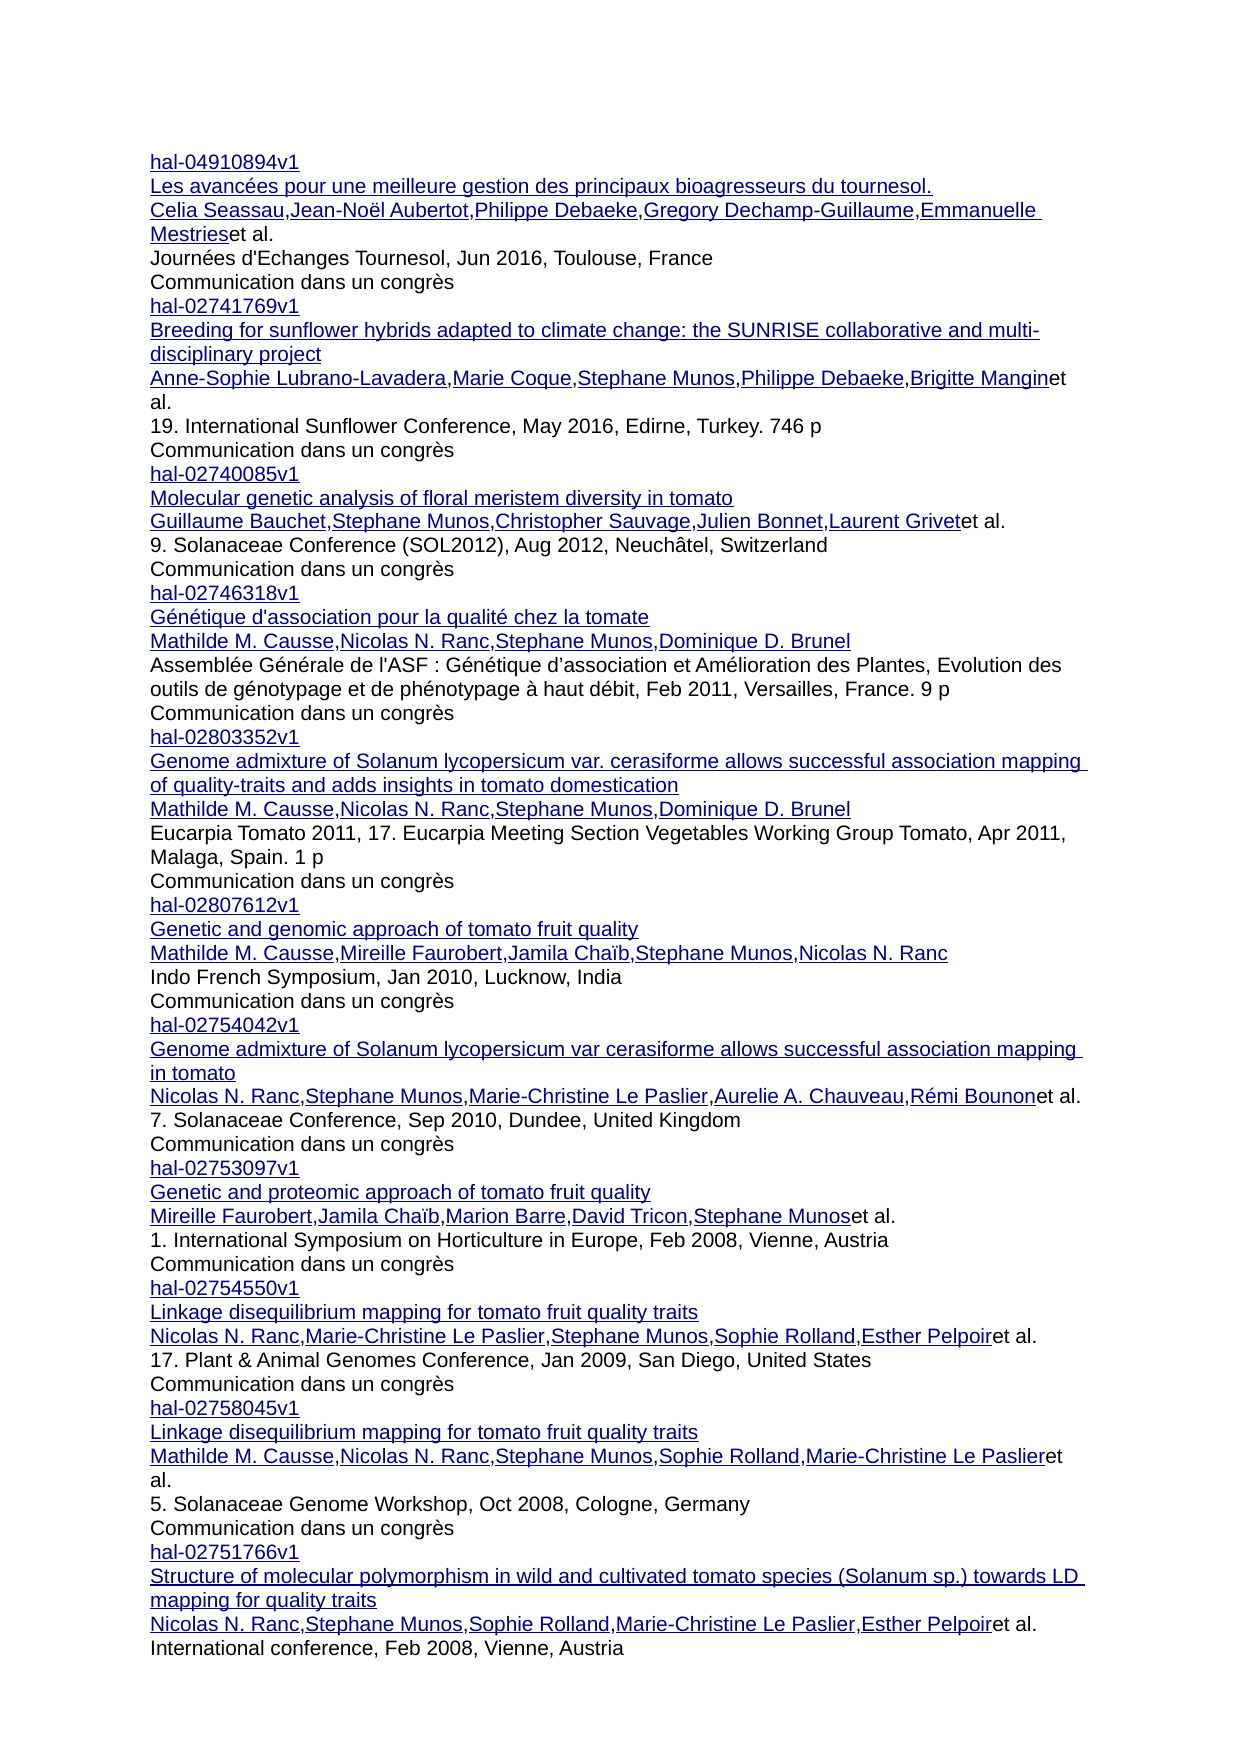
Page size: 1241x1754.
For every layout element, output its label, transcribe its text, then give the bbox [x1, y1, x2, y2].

table_cell Structure of molecular polymorphism in wild and cultivated tomato species (Solanum sp.) towards LD mapping for quality traits Nicolas N. Ranc,Stephane Munos,Sophie Rolland,Marie-Christine Le Paslier,Esther Pelpoiret al. International conference, Feb 2008, Vienne, Austria [150, 1564, 1090, 1659]
table_cell Linkage disequilibrium mapping for tomato fruit quality traits Nicolas N. Ranc,Marie-Christine Le Paslier,Stephane Munos,Sophie Rolland,Esther Pelpoiret al. 17. Plant & Animal Genomes Conference, Jan 2009, San Diego, United States Communication dans un congrès hal-02758045v1 [150, 1300, 1090, 1420]
table_cell Genome admixture of Solanum lycopersicum var. cerasiforme allows successful association mapping of quality-traits and adds insights in tomato domestication Mathilde M. Causse,Nicolas N. Ranc,Stephane Munos,Dominique D. Brunel Eucarpia Tomato 2011, 17. Eucarpia Meeting Section Vegetables Working Group Tomato, Apr 2011, Malaga, Spain. 1 p Communication dans un congrès hal-02807612v1 [150, 749, 1090, 917]
table_cell Genome admixture of Solanum lycopersicum var cerasiforme allows successful association mapping in tomato Nicolas N. Ranc,Stephane Munos,Marie-Christine Le Paslier,Aurelie A. Chauveau,Rémi Bounonet al. 7. Solanaceae Conference, Sep 2010, Dundee, United Kingdom Communication dans un congrès hal-02753097v1 [150, 1036, 1090, 1180]
table_cell Linkage disequilibrium mapping for tomato fruit quality traits Mathilde M. Causse,Nicolas N. Ranc,Stephane Munos,Sophie Rolland,Marie-Christine Le Paslieret al. 5. Solanaceae Genome Workshop, Oct 2008, Cologne, Germany Communication dans un congrès hal-02751766v1 [150, 1420, 1090, 1563]
table_cell Genetic and genomic approach of tomato fruit quality Mathilde M. Causse,Mireille Faurobert,Jamila Chaïb,Stephane Munos,Nicolas N. Ranc Indo French Symposium, Jan 2010, Lucknow, India Communication dans un congrès hal-02754042v1 [150, 917, 1090, 1036]
table_cell Génétique d'association pour la qualité chez la tomate Mathilde M. Causse,Nicolas N. Ranc,Stephane Munos,Dominique D. Brunel Assemblée Générale de l'ASF : Génétique d’association et Amélioration des Plantes, Evolution des outils de génotypage et de phénotypage à haut débit, Feb 2011, Versailles, France. 9 p Communication dans un congrès hal-02803352v1 [150, 605, 1090, 749]
table_cell hal-04910894v1 [150, 150, 1090, 174]
table_cell Molecular genetic analysis of floral meristem diversity in tomato Guillaume Bauchet,Stephane Munos,Christopher Sauvage,Julien Bonnet,Laurent Grivetet al. 9. Solanaceae Conference (SOL2012), Aug 2012, Neuchâtel, Switzerland Communication dans un congrès hal-02746318v1 [150, 485, 1090, 605]
table_cell Les avancées pour une meilleure gestion des principaux bioagresseurs du tournesol. Celia Seassau,Jean-Noël Aubertot,Philippe Debaeke,Gregory Dechamp-Guillaume,Emmanuelle Mestrieset al. Journées d'Echanges Tournesol, Jun 2016, Toulouse, France Communication dans un congrès hal-02741769v1 [150, 174, 1090, 318]
table_cell Breeding for sunflower hybrids adapted to climate change: the SUNRISE collaborative and multi-disciplinary project Anne-Sophie Lubrano-Lavadera,Marie Coque,Stephane Munos,Philippe Debaeke,Brigitte Manginet al. 19. International Sunflower Conference, May 2016, Edirne, Turkey. 746 p Communication dans un congrès hal-02740085v1 [150, 318, 1090, 485]
table_cell Genetic and proteomic approach of tomato fruit quality Mireille Faurobert,Jamila Chaïb,Marion Barre,David Tricon,Stephane Munoset al. 1. International Symposium on Horticulture in Europe, Feb 2008, Vienne, Austria Communication dans un congrès hal-02754550v1 [150, 1180, 1090, 1300]
